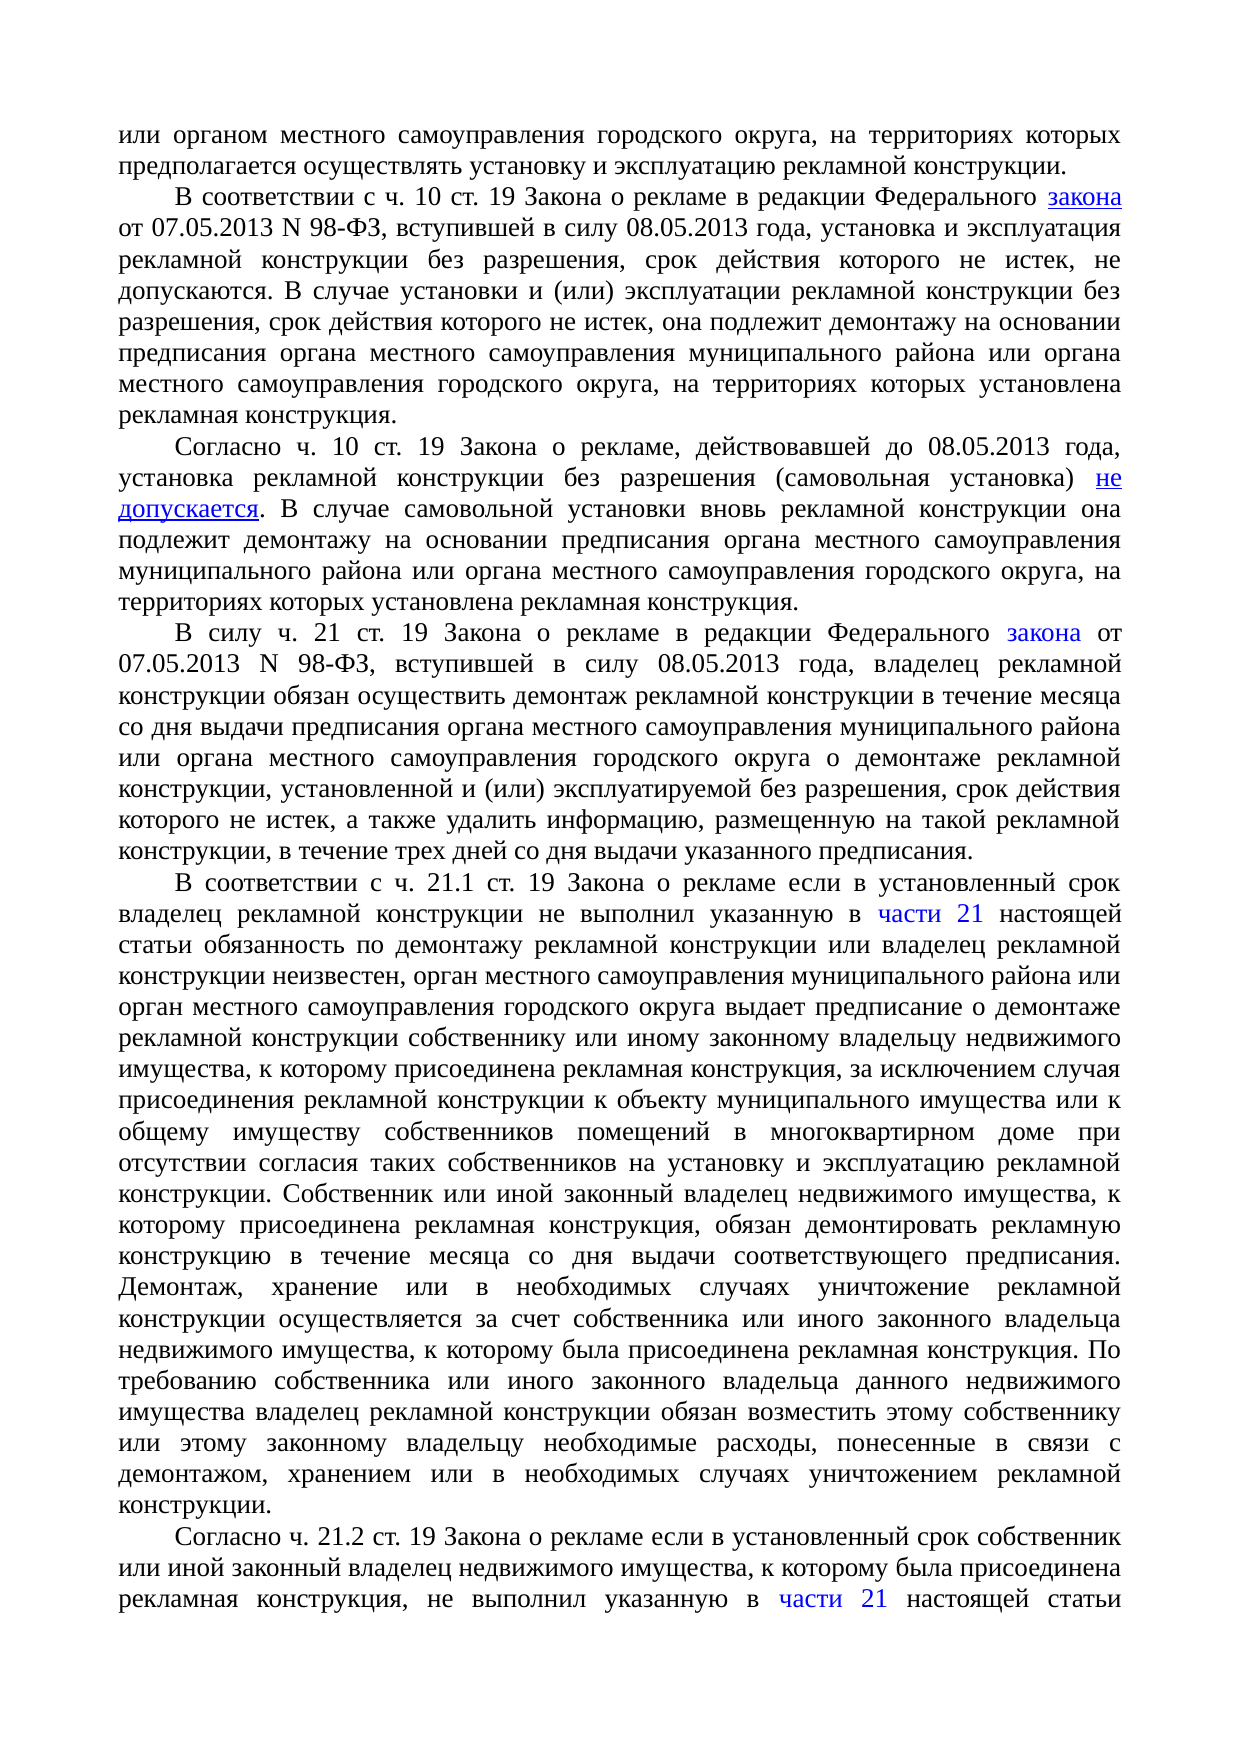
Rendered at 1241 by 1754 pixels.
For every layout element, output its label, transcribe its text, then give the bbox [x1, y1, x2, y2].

list или органом местного самоуправления городского округа, на территориях которых предполагается осуществлять установку и эксплуатацию рекламной конструкции. [118, 118, 1122, 180]
text Согласно ч. 10 ст. 19 Закона о рекламе, действовавшей до 08.05.2013 года, установка рекламной конструкции без разрешения (самовольная установка) не допускается. В случае самовольной установки вновь рекламной конструкции она подлежит демонтажу на основании предписания органа местного самоуправления муниципального района или органа местного самоуправления городского округа, на территориях которых установлена рекламная конструкция. [118, 429, 1122, 616]
text В соответствии с ч. 21.1 ст. 19 Закона о рекламе если в установленный срок владелец рекламной конструкции не выполнил указанную в части 21 настоящей статьи обязанность по демонтажу рекламной конструкции или владелец рекламной конструкции неизвестен, орган местного самоуправления муниципального района или орган местного самоуправления городского округа выдает предписание о демонтаже рекламной конструкции собственнику или иному законному владельцу недвижимого имущества, к которому присоединена рекламная конструкция, за исключением случая присоединения рекламной конструкции к объекту муниципального имущества или к общему имуществу собственников помещений в многоквартирном доме при отсутствии согласия таких собственников на установку и эксплуатацию рекламной конструкции. Собственник или иной законный владелец недвижимого имущества, к которому присоединена рекламная конструкция, обязан демонтировать рекламную конструкцию в течение месяца со дня выдачи соответствующего предписания. Демонтаж, хранение или в необходимых случаях уничтожение рекламной конструкции осуществляется за счет собственника или иного законного владельца недвижимого имущества, к которому была присоединена рекламная конструкция. По требованию собственника или иного законного владельца данного недвижимого имущества владелец рекламной конструкции обязан возместить этому собственнику или этому законному владельцу необходимые расходы, понесенные в связи с демонтажом, хранением или в необходимых случаях уничтожением рекламной конструкции. [118, 866, 1122, 1520]
list Согласно ч. 21.2 ст. 19 Закона о рекламе если в установленный срок собственник или иной законный владелец недвижимого имущества, к которому была присоединена рекламная конструкция, не выполнил указанную в части 21 настоящей статьи [118, 1520, 1122, 1613]
text В силу ч. 21 ст. 19 Закона о рекламе в редакции Федерального закона от 07.05.2013 N 98-ФЗ, вступившей в силу 08.05.2013 года, владелец рекламной конструкции обязан осуществить демонтаж рекламной конструкции в течение месяца со дня выдачи предписания органа местного самоуправления муниципального района или органа местного самоуправления городского округа о демонтаже рекламной конструкции, установленной и (или) эксплуатируемой без разрешения, срок действия которого не истек, а также удалить информацию, размещенную на такой рекламной конструкции, в течение трех дней со дня выдачи указанного предписания. [118, 616, 1122, 866]
text В соответствии с ч. 10 ст. 19 Закона о рекламе в редакции Федерального закона от 07.05.2013 N 98-ФЗ, вступившей в силу 08.05.2013 года, установка и эксплуатация рекламной конструкции без разрешения, срок действия которого не истек, не допускаются. В случае установки и (или) эксплуатации рекламной конструкции без разрешения, срок действия которого не истек, она подлежит демонтажу на основании предписания органа местного самоуправления муниципального района или органа местного самоуправления городского округа, на территориях которых установлена рекламная конструкция. [118, 180, 1122, 429]
